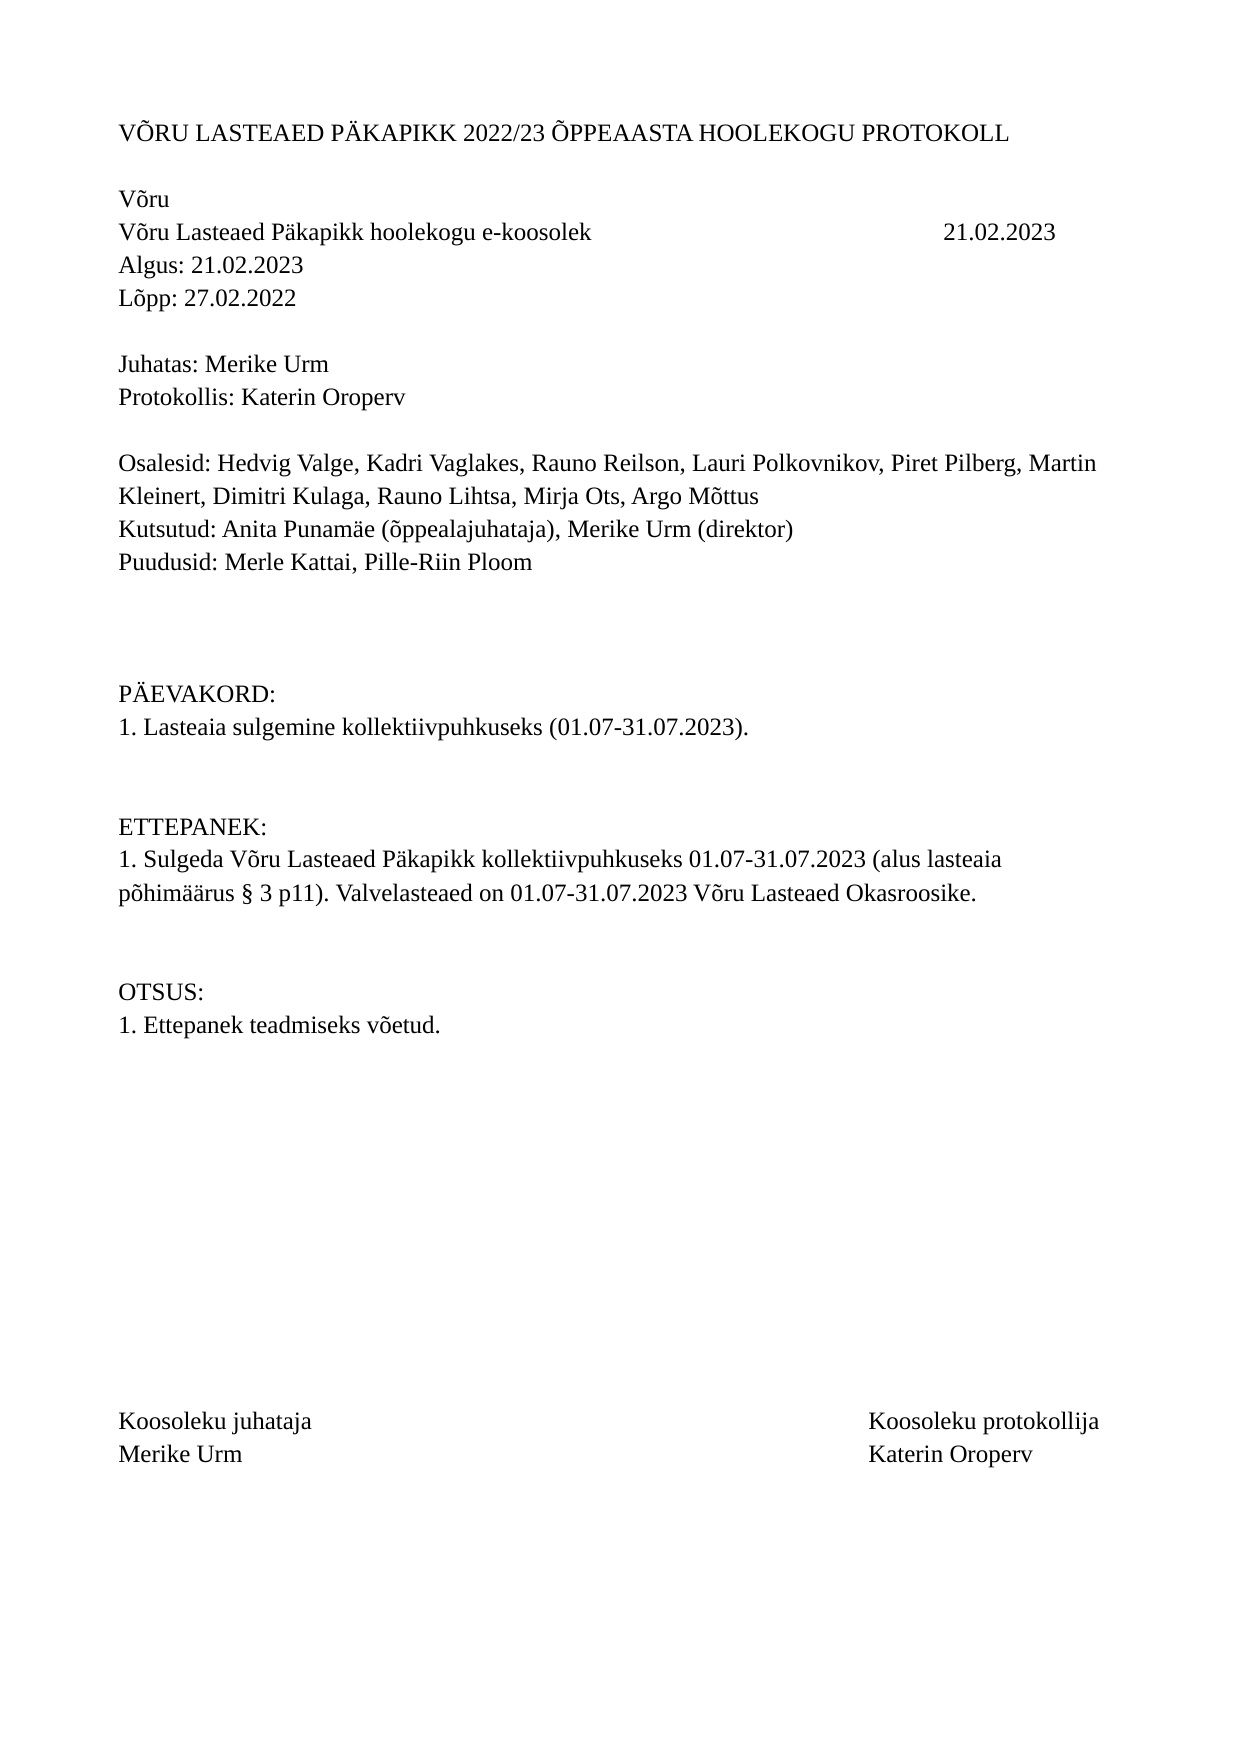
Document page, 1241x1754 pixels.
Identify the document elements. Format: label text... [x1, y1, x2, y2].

text VÕRU LASTEAED PÄKAPIKK 2022/23 ÕPPEAASTA HOOLEKOGU PROTOKOLL [118, 118, 1122, 147]
text Kutsutud: Anita Punamäe (õppealajuhataja), Merike Urm (direktor) [118, 514, 1122, 543]
text 1. Lasteaia sulgemine kollektiivpuhkuseks (01.07-31.07.2023). [118, 712, 1122, 741]
text PÄEVAKORD: [118, 679, 1122, 708]
text OTSUS: [118, 977, 1122, 1005]
text Merike Urm Katerin Oroperv [118, 1439, 1122, 1468]
text Võru Lasteaed Päkapikk hoolekogu e-koosolek 21.02.2023 [118, 217, 1122, 246]
text Võru [118, 184, 1122, 213]
text ETTEPANEK: [118, 812, 1122, 840]
text Osalesid: Hedvig Valge, Kadri Vaglakes, Rauno Reilson, Lauri Polkovnikov, Piret Pilberg, Martin Kleinert, Dimitri Kulaga, Rauno Lihtsa, Mirja Ots, Argo Mõttus [118, 448, 1122, 510]
text 1. Ettepanek teadmiseks võetud. [118, 1010, 1122, 1038]
text Protokollis: Katerin Oroperv [118, 382, 1122, 411]
text Puudusid: Merle Kattai, Pille-Riin Ploom [118, 547, 1122, 576]
text Juhatas: Merike Urm [118, 349, 1122, 378]
text Lõpp: 27.02.2022 [118, 283, 1122, 312]
text 1. Sulgeda Võru Lasteaed Päkapikk kollektiivpuhkuseks 01.07-31.07.2023 (alus lasteaia põhimäärus § 3 p11). Valvelasteaed on 01.07-31.07.2023 Võru Lasteaed Okasroosike. [118, 844, 1122, 906]
text Algus: 21.02.2023 [118, 250, 1122, 279]
text Koosoleku juhataja Koosoleku protokollija [118, 1406, 1122, 1435]
